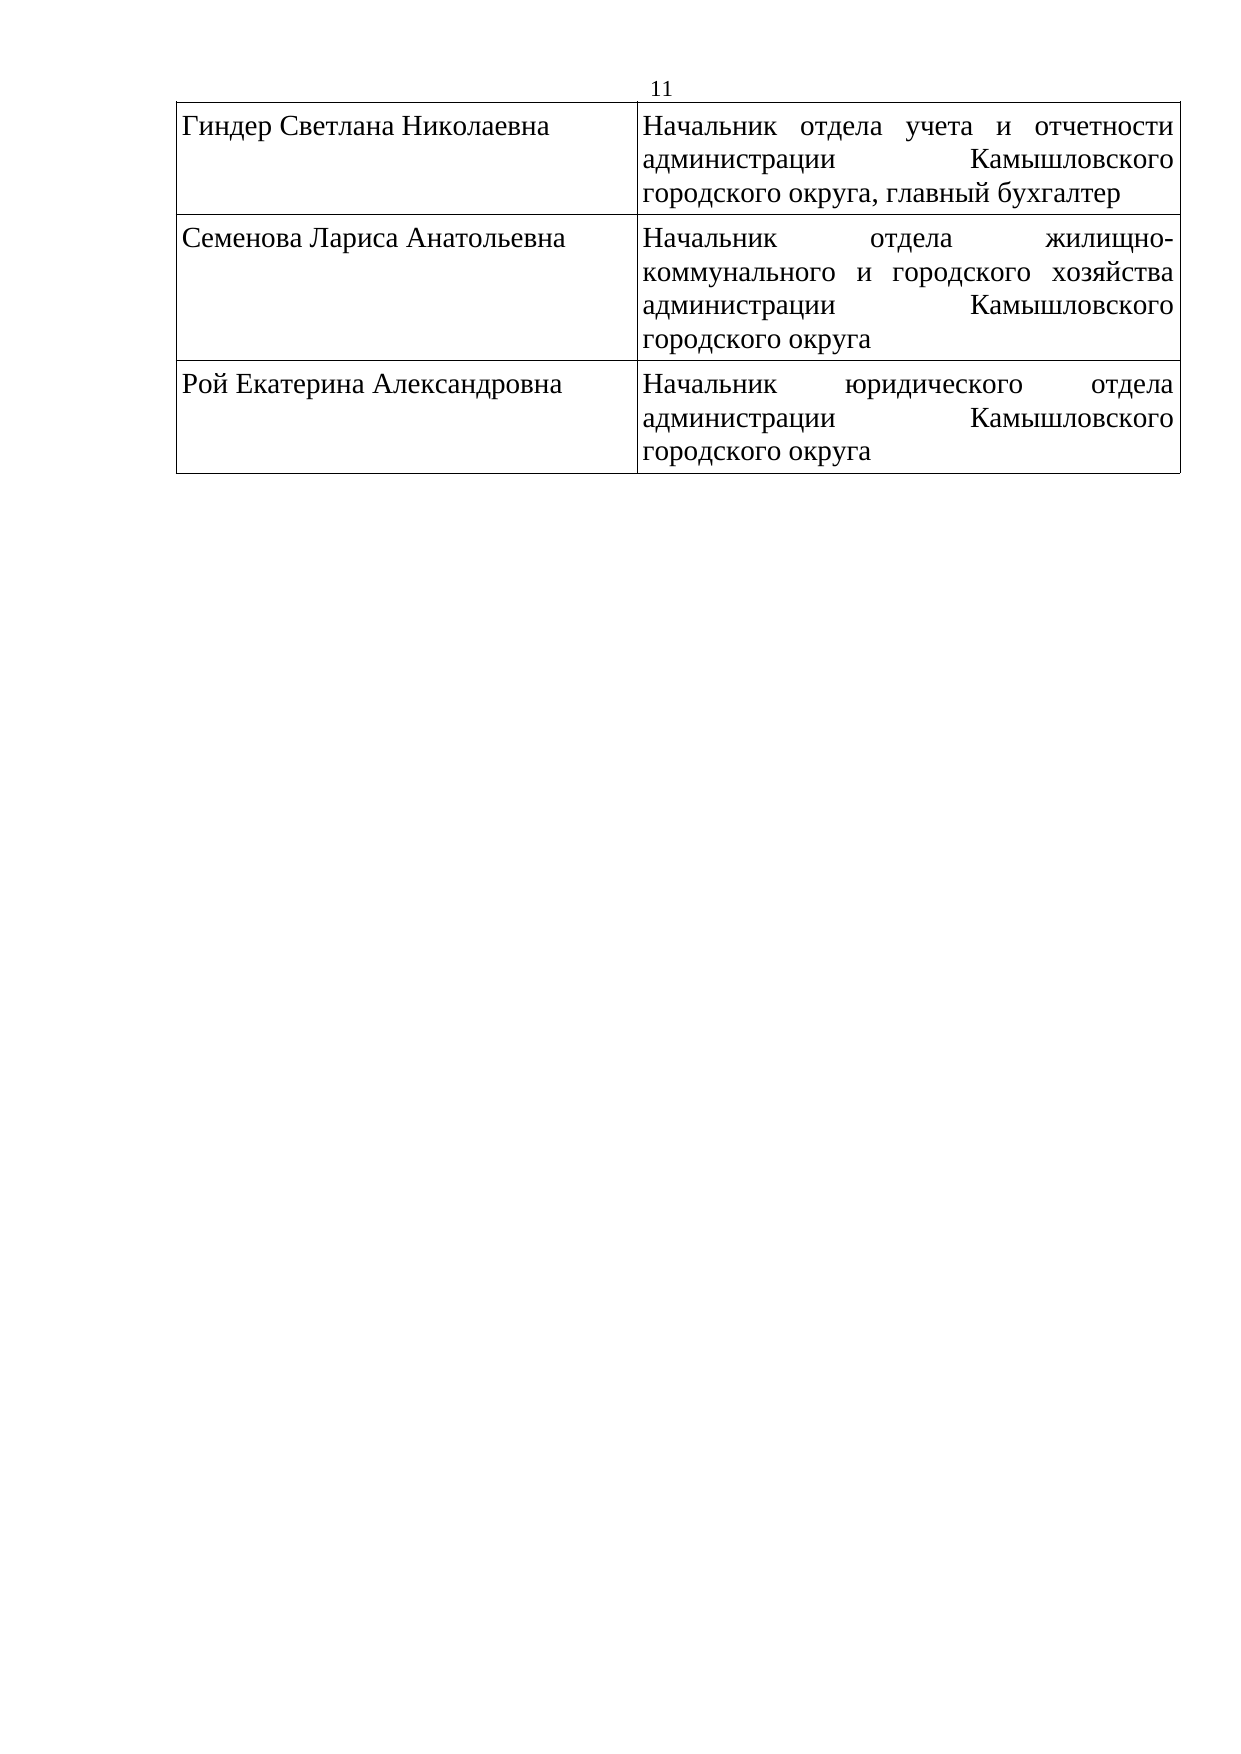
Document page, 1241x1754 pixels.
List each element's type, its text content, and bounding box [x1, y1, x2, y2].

table_cell Начальник юридического отдела администрации Камышловского городского округа [638, 361, 1180, 473]
table_cell Рой Екатерина Александровна [177, 361, 637, 473]
table_cell Семенова Лариса Анатольевна [177, 215, 637, 360]
table_cell Гиндер Светлана Николаевна [177, 103, 637, 214]
table_cell Начальник отдела жилищно-коммунального и городского хозяйства администрации Камышловского городского округа [638, 215, 1180, 360]
table_cell Начальник отдела учета и отчетности администрации Камышловского городского округа, главный бухгалтер [638, 103, 1180, 214]
